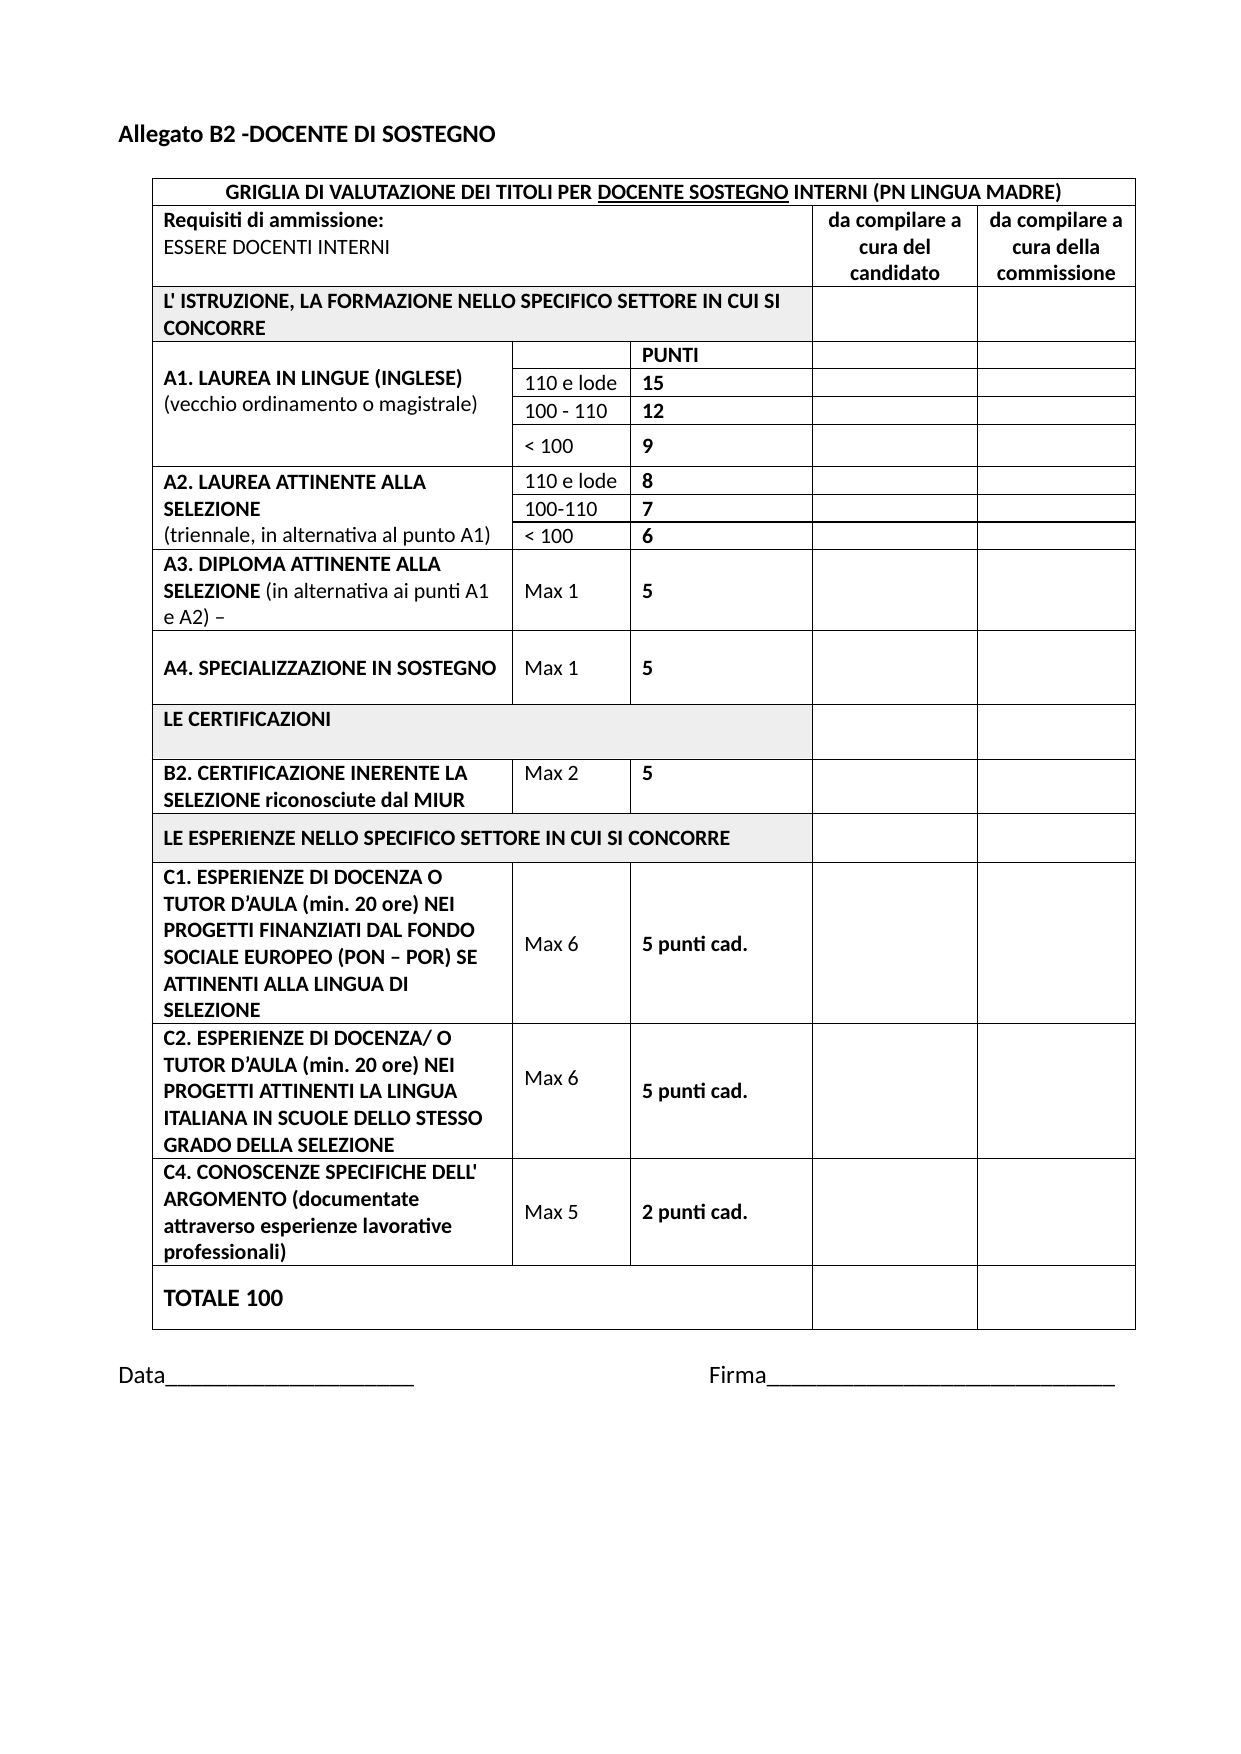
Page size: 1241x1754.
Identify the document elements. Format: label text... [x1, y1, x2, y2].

table_cell [813, 523, 977, 549]
table_cell A1. LAUREA IN LINGUE (INGLESE) (vecchio ordinamento o magistrale) [153, 342, 512, 466]
table_cell Max 6 [513, 1024, 630, 1157]
table_cell [813, 495, 977, 521]
text Allegato B2 -DOCENTE DI SOSTEGNO [118, 118, 1122, 149]
table_cell C1. ESPERIENZE DI DOCENZA O TUTOR D’AULA (min. 20 ore) NEI PROGETTI FINANZIATI DAL FONDO SOCIALE EUROPEO (PON – POR) SE ATTINENTI ALLA LINGUA DI SELEZIONE [153, 863, 512, 1023]
table_cell A2. LAUREA ATTINENTE ALLA SELEZIONE (triennale, in alternativa al punto A1) [153, 467, 512, 549]
table_cell TOTALE 100 [153, 1266, 812, 1329]
table_cell [813, 814, 977, 862]
table_cell 9 [631, 425, 812, 466]
table_cell [978, 523, 1135, 549]
table_cell [513, 342, 630, 368]
table_cell 110 e lode [513, 369, 630, 396]
table_cell 5 punti cad. [631, 1024, 812, 1157]
table_cell [813, 1024, 977, 1157]
table_cell [813, 425, 977, 466]
table_cell L' ISTRUZIONE, LA FORMAZIONE NELLO SPECIFICO SETTORE IN CUI SI CONCORRE [153, 287, 812, 341]
table_cell 100 - 110 [513, 397, 630, 424]
table_cell [813, 760, 977, 813]
table_cell [978, 287, 1135, 341]
table_cell Max 1 [513, 550, 630, 630]
table_cell A3. DIPLOMA ATTINENTE ALLA SELEZIONE (in alternativa ai punti A1 e A2) – [153, 550, 512, 630]
table_cell [978, 369, 1135, 396]
table_header GRIGLIA DI VALUTAZIONE DEI TITOLI PER DOCENTE SOSTEGNO INTERNI (PN LINGUA MADRE) [153, 179, 1135, 205]
table_cell [813, 467, 977, 494]
table_cell [978, 705, 1135, 758]
table_cell [978, 425, 1135, 466]
table_cell 8 [631, 467, 812, 494]
table_cell [813, 342, 977, 368]
table_cell [813, 863, 977, 1023]
table_cell A4. SPECIALIZZAZIONE IN SOSTEGNO [153, 631, 512, 704]
table_cell [978, 760, 1135, 813]
table_cell 100-110 [513, 495, 630, 521]
table_cell Max 2 [513, 760, 630, 813]
table_cell [813, 705, 977, 758]
table_cell [978, 550, 1135, 630]
table_cell [813, 1266, 977, 1329]
table_cell [978, 495, 1135, 521]
table_cell [813, 631, 977, 704]
table_cell [978, 467, 1135, 494]
table_cell Max 6 [513, 863, 630, 1023]
table_cell 2 punti cad. [631, 1159, 812, 1265]
table_cell LE CERTIFICAZIONI [153, 705, 812, 758]
table_cell < 100 [513, 523, 630, 549]
table_cell 12 [631, 397, 812, 424]
table_cell C4. CONOSCENZE SPECIFICHE DELL' ARGOMENTO (documentate attraverso esperienze lavorative professionali) [153, 1159, 512, 1265]
table_cell 7 [631, 495, 812, 521]
table_cell PUNTI [631, 342, 812, 368]
table_cell B2. CERTIFICAZIONE INERENTE LA SELEZIONE riconosciute dal MIUR [153, 760, 512, 813]
table_cell [813, 1159, 977, 1265]
table_cell da compilare a cura del candidato [813, 206, 977, 286]
table_cell [978, 397, 1135, 424]
table_cell 6 [631, 523, 812, 549]
table_cell 5 [631, 631, 812, 704]
table_cell 5 punti cad. [631, 863, 812, 1023]
table_cell [978, 863, 1135, 1023]
text Data____________________ Firma____________________________ [118, 1359, 1122, 1389]
table_cell [978, 1266, 1135, 1329]
table_cell C2. ESPERIENZE DI DOCENZA/ O TUTOR D’AULA (min. 20 ore) NEI PROGETTI ATTINENTI LA LINGUA ITALIANA IN SCUOLE DELLO STESSO GRADO DELLA SELEZIONE [153, 1024, 512, 1157]
table_cell Requisiti di ammissione: ESSERE DOCENTI INTERNI [153, 206, 812, 286]
table_cell [813, 287, 977, 341]
table_cell 5 [631, 760, 812, 813]
table_cell [978, 342, 1135, 368]
table_cell [813, 369, 977, 396]
table_cell [813, 397, 977, 424]
table_cell LE ESPERIENZE NELLO SPECIFICO SETTORE IN CUI SI CONCORRE [153, 814, 812, 862]
table_cell Max 1 [513, 631, 630, 704]
table_cell [978, 814, 1135, 862]
table_cell [978, 1159, 1135, 1265]
table_cell da compilare a cura della commissione [978, 206, 1135, 286]
table_cell 15 [631, 369, 812, 396]
table_cell 110 e lode [513, 467, 630, 494]
table_cell < 100 [513, 425, 630, 466]
table_cell [978, 1024, 1135, 1157]
table_cell [813, 550, 977, 630]
table_cell Max 5 [513, 1159, 630, 1265]
table_cell [978, 631, 1135, 704]
table_cell 5 [631, 550, 812, 630]
